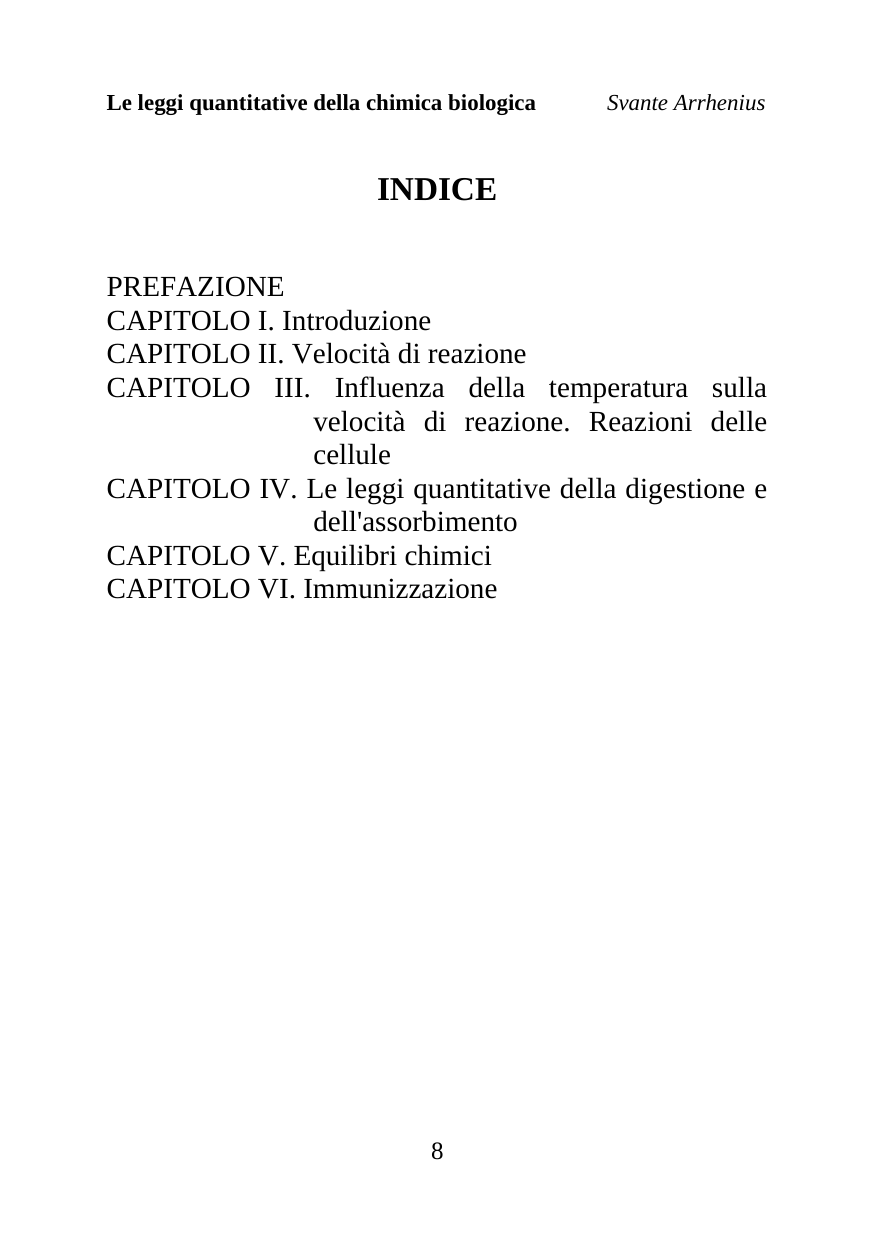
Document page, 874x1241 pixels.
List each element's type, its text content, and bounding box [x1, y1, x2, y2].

text CAPITOLO IV. Le leggi quantitative della digestione e dell'assorbimento [106, 471, 768, 538]
text CAPITOLO VI. Immunizzazione [106, 571, 768, 605]
text CAPITOLO V. Equilibri chimici [106, 538, 768, 571]
text CAPITOLO I. Introduzione [106, 303, 768, 337]
text PREFAZIONE [106, 269, 768, 303]
subtitle INDICE [106, 169, 768, 207]
text CAPITOLO II. Velocità di reazione [106, 337, 768, 370]
text CAPITOLO III. Influenza della temperatura sulla velocità di reazione. Reazioni delle cellule [106, 370, 768, 471]
